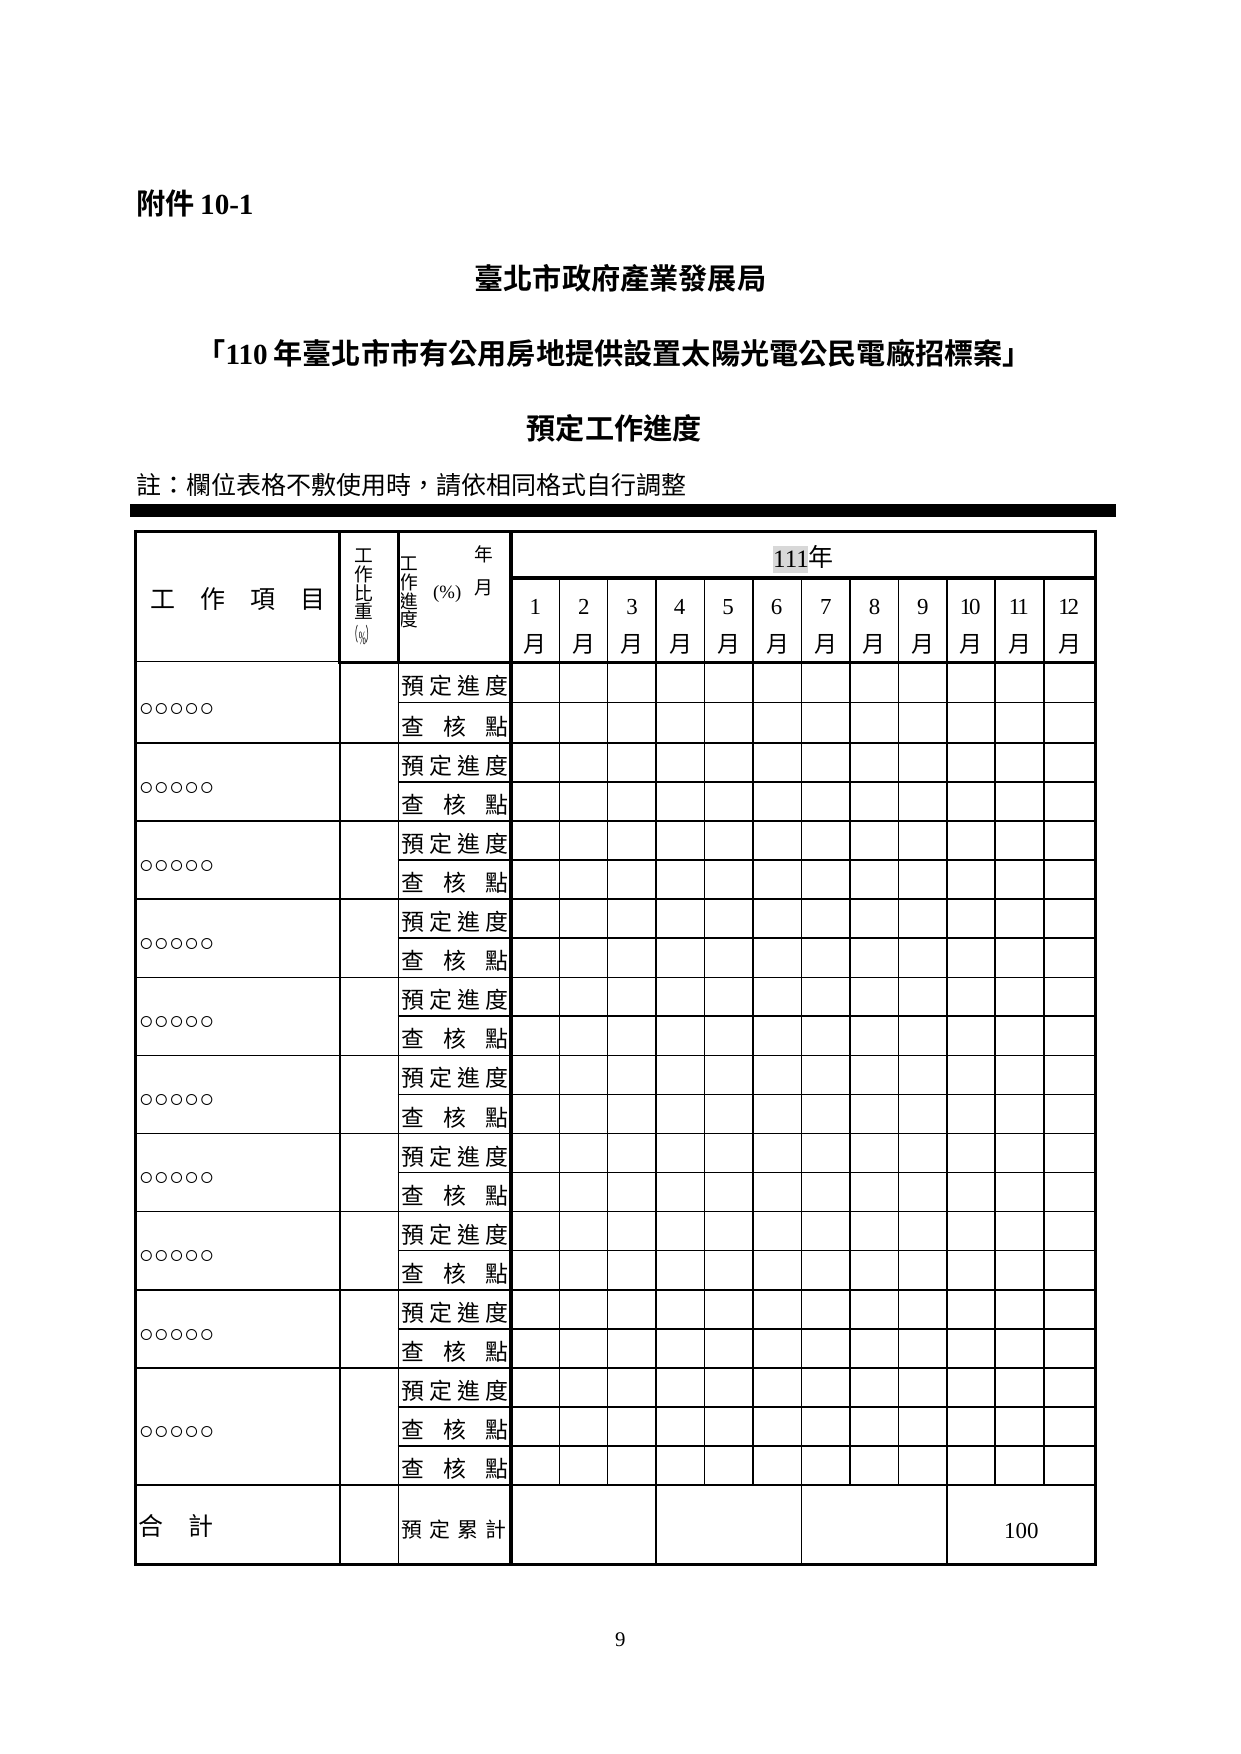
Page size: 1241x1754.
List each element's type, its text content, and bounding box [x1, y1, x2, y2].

table_cell [1045, 822, 1094, 859]
table_cell [948, 703, 994, 742]
table_cell [657, 1173, 704, 1211]
table_cell [899, 978, 946, 1015]
table_cell [802, 978, 849, 1015]
table_cell [705, 861, 752, 898]
table_cell [560, 1212, 607, 1250]
table_cell 查核點 [399, 1330, 509, 1367]
table_cell ○○○○○ [137, 900, 339, 976]
table_cell [1045, 1447, 1094, 1484]
table_cell 預定進度 [399, 822, 509, 859]
table_cell [802, 783, 849, 820]
table_cell [899, 1291, 946, 1328]
table_cell [948, 978, 994, 1015]
table_cell [754, 1134, 801, 1172]
table_cell [705, 1212, 752, 1250]
table_cell [948, 1291, 994, 1328]
table_cell [1045, 1291, 1094, 1328]
table_cell [996, 1291, 1043, 1328]
table_cell [851, 1095, 898, 1133]
table_cell ○○○○○ [137, 662, 339, 742]
table_cell 10 月 [948, 580, 994, 661]
table_cell [608, 1408, 655, 1445]
table_cell [560, 822, 607, 859]
table_cell [802, 1447, 849, 1484]
table_cell [996, 1134, 1043, 1172]
table_cell [608, 1095, 655, 1133]
table_cell [341, 1056, 398, 1133]
table_cell [899, 1017, 946, 1054]
table_cell [996, 1173, 1043, 1211]
table_cell [560, 744, 607, 781]
table_cell [1045, 744, 1094, 781]
table_cell [802, 1134, 849, 1172]
table_cell [560, 664, 607, 701]
table_cell [802, 1095, 849, 1133]
table_cell [608, 1330, 655, 1367]
table_cell [948, 744, 994, 781]
table_cell [754, 703, 801, 742]
table_cell [608, 939, 655, 976]
table_cell [657, 664, 704, 701]
table_cell [1045, 1173, 1094, 1211]
table_cell [948, 1173, 994, 1211]
table_cell [802, 1017, 849, 1054]
table_cell [754, 1095, 801, 1133]
table_cell ○○○○○ [137, 1134, 339, 1211]
table_cell 11 月 [996, 580, 1043, 661]
table_cell [1045, 1212, 1094, 1250]
table_cell [899, 703, 946, 742]
table_cell [657, 1017, 704, 1054]
table_cell [608, 822, 655, 859]
table_cell [1045, 1095, 1094, 1133]
table_cell 100 [948, 1486, 1094, 1563]
table_cell [657, 822, 704, 859]
table_cell [899, 939, 946, 976]
table_cell 預定進度 [399, 978, 509, 1015]
table_cell [1045, 1134, 1094, 1172]
table_cell [851, 861, 898, 898]
table_cell [705, 1447, 752, 1484]
table_cell [608, 1291, 655, 1328]
table_cell ○○○○○ [137, 1212, 339, 1289]
table_cell [657, 939, 704, 976]
table_cell [802, 703, 849, 742]
table_cell [802, 1251, 849, 1289]
table_cell [851, 900, 898, 937]
table_cell [754, 1408, 801, 1445]
table_cell [948, 1134, 994, 1172]
table_cell 查核點 [399, 1095, 509, 1133]
table_cell [996, 703, 1043, 742]
table_cell [754, 1330, 801, 1367]
table_cell 8 月 [851, 580, 898, 661]
table_cell [513, 1369, 559, 1406]
table_cell [513, 822, 559, 859]
table_cell [899, 1095, 946, 1133]
table_cell [996, 1212, 1043, 1250]
table_cell [851, 1056, 898, 1093]
table_cell [899, 1134, 946, 1172]
table_cell [899, 822, 946, 859]
table_cell [948, 1212, 994, 1250]
table_cell [608, 1134, 655, 1172]
table_cell [1045, 1056, 1094, 1093]
table_cell [657, 1056, 704, 1093]
table_cell [996, 1017, 1043, 1054]
table_cell 4 月 [657, 580, 704, 661]
table_cell [657, 1134, 704, 1172]
table_cell [608, 861, 655, 898]
table_cell [754, 1291, 801, 1328]
table_cell [851, 1447, 898, 1484]
table_cell [899, 783, 946, 820]
table_cell 查核點 [399, 1173, 509, 1211]
table_cell [705, 939, 752, 976]
table_cell [1045, 1330, 1094, 1367]
text 臺北市政府產業發展局 [136, 239, 1104, 314]
table_cell [996, 1369, 1043, 1406]
table_cell [705, 1095, 752, 1133]
table_cell [1045, 1017, 1094, 1054]
table_cell [996, 783, 1043, 820]
table_cell [705, 978, 752, 1015]
table_cell [851, 1212, 898, 1250]
table_cell [608, 1251, 655, 1289]
table_cell [657, 1447, 704, 1484]
table_cell [341, 664, 398, 742]
table_cell [948, 900, 994, 937]
table_cell 查核點 [399, 1408, 509, 1445]
table_cell [560, 783, 607, 820]
table_cell [851, 1134, 898, 1172]
table_cell [657, 1251, 704, 1289]
table_cell [1045, 939, 1094, 976]
table_cell [996, 861, 1043, 898]
table_cell [948, 1251, 994, 1289]
table_cell [754, 1056, 801, 1093]
table_cell 預定進度 [399, 744, 509, 781]
table_cell [1045, 900, 1094, 937]
table_cell 預定進度 [399, 1134, 509, 1172]
table_cell 3 月 [608, 580, 655, 661]
table_cell [513, 1447, 559, 1484]
table_cell [948, 664, 994, 701]
table_cell ○○○○○ [137, 822, 339, 898]
table_cell [560, 1173, 607, 1211]
table_cell [705, 1056, 752, 1093]
table_cell [1045, 664, 1094, 701]
table_cell [608, 1447, 655, 1484]
table_cell [996, 1095, 1043, 1133]
table_cell 查核點 [399, 1017, 509, 1054]
table_cell [899, 900, 946, 937]
table_cell [513, 744, 559, 781]
table_cell 查核點 [399, 1447, 509, 1484]
table_cell [1045, 1251, 1094, 1289]
table_cell [948, 1447, 994, 1484]
table_cell [802, 1056, 849, 1093]
table_cell [948, 939, 994, 976]
table_cell [754, 978, 801, 1015]
table_cell [754, 744, 801, 781]
table_cell [560, 861, 607, 898]
table_header 年 月 (%) 工作進度 [400, 533, 509, 661]
table_cell [513, 900, 559, 937]
table_cell [657, 1486, 801, 1563]
table_cell [560, 939, 607, 976]
table_cell [560, 1369, 607, 1406]
table_cell [754, 1173, 801, 1211]
table_cell [754, 900, 801, 937]
table_cell [802, 1369, 849, 1406]
table_cell [899, 1447, 946, 1484]
table_cell 預定進度 [399, 1212, 509, 1250]
table_cell [851, 703, 898, 742]
table_cell [341, 1134, 398, 1211]
table_cell [705, 1408, 752, 1445]
table_cell [657, 900, 704, 937]
table_cell [1045, 783, 1094, 820]
table_cell [754, 783, 801, 820]
table_cell [657, 703, 704, 742]
table_cell [851, 822, 898, 859]
table_cell [1045, 1369, 1094, 1406]
table_cell [341, 1291, 398, 1367]
table_cell [754, 861, 801, 898]
table_cell [705, 1251, 752, 1289]
table_cell 12 月 [1045, 580, 1094, 661]
table_cell 查核點 [399, 1251, 509, 1289]
table_cell 預定進度 [399, 1056, 509, 1093]
table_cell [513, 1017, 559, 1054]
table_cell 預定進度 [399, 664, 509, 701]
table_cell [948, 822, 994, 859]
table_header 工作比重（%） [341, 533, 397, 661]
table_cell [996, 1251, 1043, 1289]
table_cell [899, 1408, 946, 1445]
table_cell [899, 744, 946, 781]
table_cell [513, 1212, 559, 1250]
table_cell [802, 1408, 849, 1445]
table_cell [899, 1330, 946, 1367]
table_cell [513, 703, 559, 742]
table_cell 預定累計 [399, 1486, 509, 1563]
table_cell [705, 1173, 752, 1211]
table_cell [996, 822, 1043, 859]
table_cell [802, 744, 849, 781]
table_cell [996, 664, 1043, 701]
table_cell [513, 978, 559, 1015]
table_cell [657, 978, 704, 1015]
table_cell [802, 664, 849, 701]
table_cell [560, 1408, 607, 1445]
table_cell [754, 1447, 801, 1484]
table_cell [608, 783, 655, 820]
table_cell [513, 1291, 559, 1328]
table_cell [899, 1369, 946, 1406]
table_cell 1 月 [513, 580, 559, 661]
table_cell ○○○○○ [137, 1369, 339, 1484]
table_cell [996, 1330, 1043, 1367]
table_cell [996, 744, 1043, 781]
table_header 工 作 項 目 [137, 533, 338, 661]
table_cell [899, 1173, 946, 1211]
table_cell [754, 822, 801, 859]
table_cell ○○○○○ [137, 1291, 339, 1367]
table_cell [851, 1369, 898, 1406]
table_cell [657, 1408, 704, 1445]
table_cell [560, 1447, 607, 1484]
table_cell [996, 1408, 1043, 1445]
table_cell [341, 1486, 398, 1563]
table_cell [851, 744, 898, 781]
table_cell [705, 1291, 752, 1328]
table_cell [948, 1017, 994, 1054]
table_cell [657, 1095, 704, 1133]
table_cell [802, 1212, 849, 1250]
table_cell [1045, 861, 1094, 898]
table_cell [948, 1056, 994, 1093]
table_cell 預定進度 [399, 900, 509, 937]
table_cell [560, 900, 607, 937]
table_cell [513, 783, 559, 820]
text 「110年臺北市市有公用房地提供設置太陽光電公民電廠招標案」 [123, 314, 1104, 389]
table_cell [341, 900, 398, 976]
table_cell [705, 783, 752, 820]
table_cell [802, 1291, 849, 1328]
table_cell 9 月 [899, 580, 946, 661]
table_cell [802, 1486, 946, 1563]
table_cell 查核點 [399, 703, 509, 742]
table_cell [802, 822, 849, 859]
table_cell [513, 1408, 559, 1445]
table_header 111年 [513, 533, 1094, 576]
table_cell [754, 1212, 801, 1250]
table_cell [996, 939, 1043, 976]
table_cell [705, 1369, 752, 1406]
table_cell [560, 1251, 607, 1289]
table_cell [513, 1330, 559, 1367]
table_cell [1045, 1408, 1094, 1445]
table_cell [705, 1134, 752, 1172]
table_cell [657, 744, 704, 781]
table_cell [802, 939, 849, 976]
table_cell [560, 978, 607, 1015]
table_cell [608, 900, 655, 937]
table_cell [341, 822, 398, 898]
table_cell [608, 703, 655, 742]
text 預定工作進度 [123, 389, 1104, 464]
table_cell [608, 1056, 655, 1093]
table_cell [341, 1212, 398, 1289]
table_cell [608, 1212, 655, 1250]
table_cell [851, 1173, 898, 1211]
table_cell [560, 703, 607, 742]
table_cell [608, 978, 655, 1015]
table_cell ○○○○○ [137, 978, 339, 1054]
table_cell [754, 1017, 801, 1054]
table_cell [560, 1017, 607, 1054]
table_cell [608, 1017, 655, 1054]
table_cell [1045, 978, 1094, 1015]
table_cell [657, 1291, 704, 1328]
table_cell [996, 1056, 1043, 1093]
table_cell [851, 939, 898, 976]
table_cell [851, 783, 898, 820]
table_cell [948, 1369, 994, 1406]
table_cell [560, 1134, 607, 1172]
table_cell [560, 1056, 607, 1093]
table_cell [705, 664, 752, 701]
table_cell [705, 1017, 752, 1054]
table_cell [851, 664, 898, 701]
table_cell 查核點 [399, 783, 509, 820]
table_cell [899, 1212, 946, 1250]
table_cell 7 月 [802, 580, 849, 661]
table_cell [754, 1369, 801, 1406]
table_cell 預定進度 [399, 1291, 509, 1328]
table_cell [705, 744, 752, 781]
table_cell [851, 978, 898, 1015]
table_cell [899, 1251, 946, 1289]
table_cell [608, 664, 655, 701]
table_cell [513, 1486, 655, 1563]
table_cell [705, 900, 752, 937]
table_cell [705, 703, 752, 742]
table_cell [851, 1291, 898, 1328]
table_cell 查核點 [399, 939, 509, 976]
table_cell [899, 861, 946, 898]
table_cell [851, 1408, 898, 1445]
table_cell [608, 744, 655, 781]
table_cell [341, 744, 398, 820]
table_cell [754, 664, 801, 701]
table_cell [657, 1330, 704, 1367]
table_cell [996, 1447, 1043, 1484]
text 附件10-1 [136, 164, 1104, 239]
table_cell [996, 900, 1043, 937]
table_cell [657, 1369, 704, 1406]
table_cell [657, 783, 704, 820]
text 註：欄位表格不敷使用時，請依相同格式自行調整 [136, 464, 1104, 502]
table_cell [513, 1095, 559, 1133]
table_cell ○○○○○ [137, 744, 339, 820]
table_cell [560, 1095, 607, 1133]
table_cell [705, 1330, 752, 1367]
table_cell [851, 1251, 898, 1289]
table_cell [341, 1369, 398, 1484]
table_cell 2 月 [560, 580, 607, 661]
table_cell [513, 939, 559, 976]
table_cell [608, 1173, 655, 1211]
table_cell [513, 1251, 559, 1289]
table_cell [560, 1330, 607, 1367]
table_cell [899, 1056, 946, 1093]
table_cell [948, 1408, 994, 1445]
table_cell [608, 1369, 655, 1406]
table_cell [513, 664, 559, 701]
table_cell ○○○○○ [137, 1056, 339, 1133]
table_cell [705, 822, 752, 859]
table_cell [754, 939, 801, 976]
table_cell [560, 1291, 607, 1328]
table_cell [996, 978, 1043, 1015]
table_cell [1045, 703, 1094, 742]
table_cell [657, 861, 704, 898]
table_cell [657, 1212, 704, 1250]
table_cell 5 月 [705, 580, 752, 661]
table_cell [851, 1017, 898, 1054]
table_cell [948, 783, 994, 820]
table_cell [754, 1251, 801, 1289]
table_cell [513, 1056, 559, 1093]
table_cell 合 計 [137, 1486, 339, 1563]
table_cell [899, 664, 946, 701]
table_cell [851, 1330, 898, 1367]
table_cell [513, 1134, 559, 1172]
table_cell [513, 1173, 559, 1211]
table_cell [948, 1330, 994, 1367]
table_cell [513, 861, 559, 898]
table_cell 預定進度 [399, 1369, 509, 1406]
table_cell [802, 1330, 849, 1367]
table_cell [948, 861, 994, 898]
table_cell [802, 861, 849, 898]
table_cell [948, 1095, 994, 1133]
table_cell [341, 978, 398, 1054]
table_cell [802, 900, 849, 937]
table_cell [802, 1173, 849, 1211]
table_cell 查核點 [399, 861, 509, 898]
table_cell 6 月 [754, 580, 801, 661]
